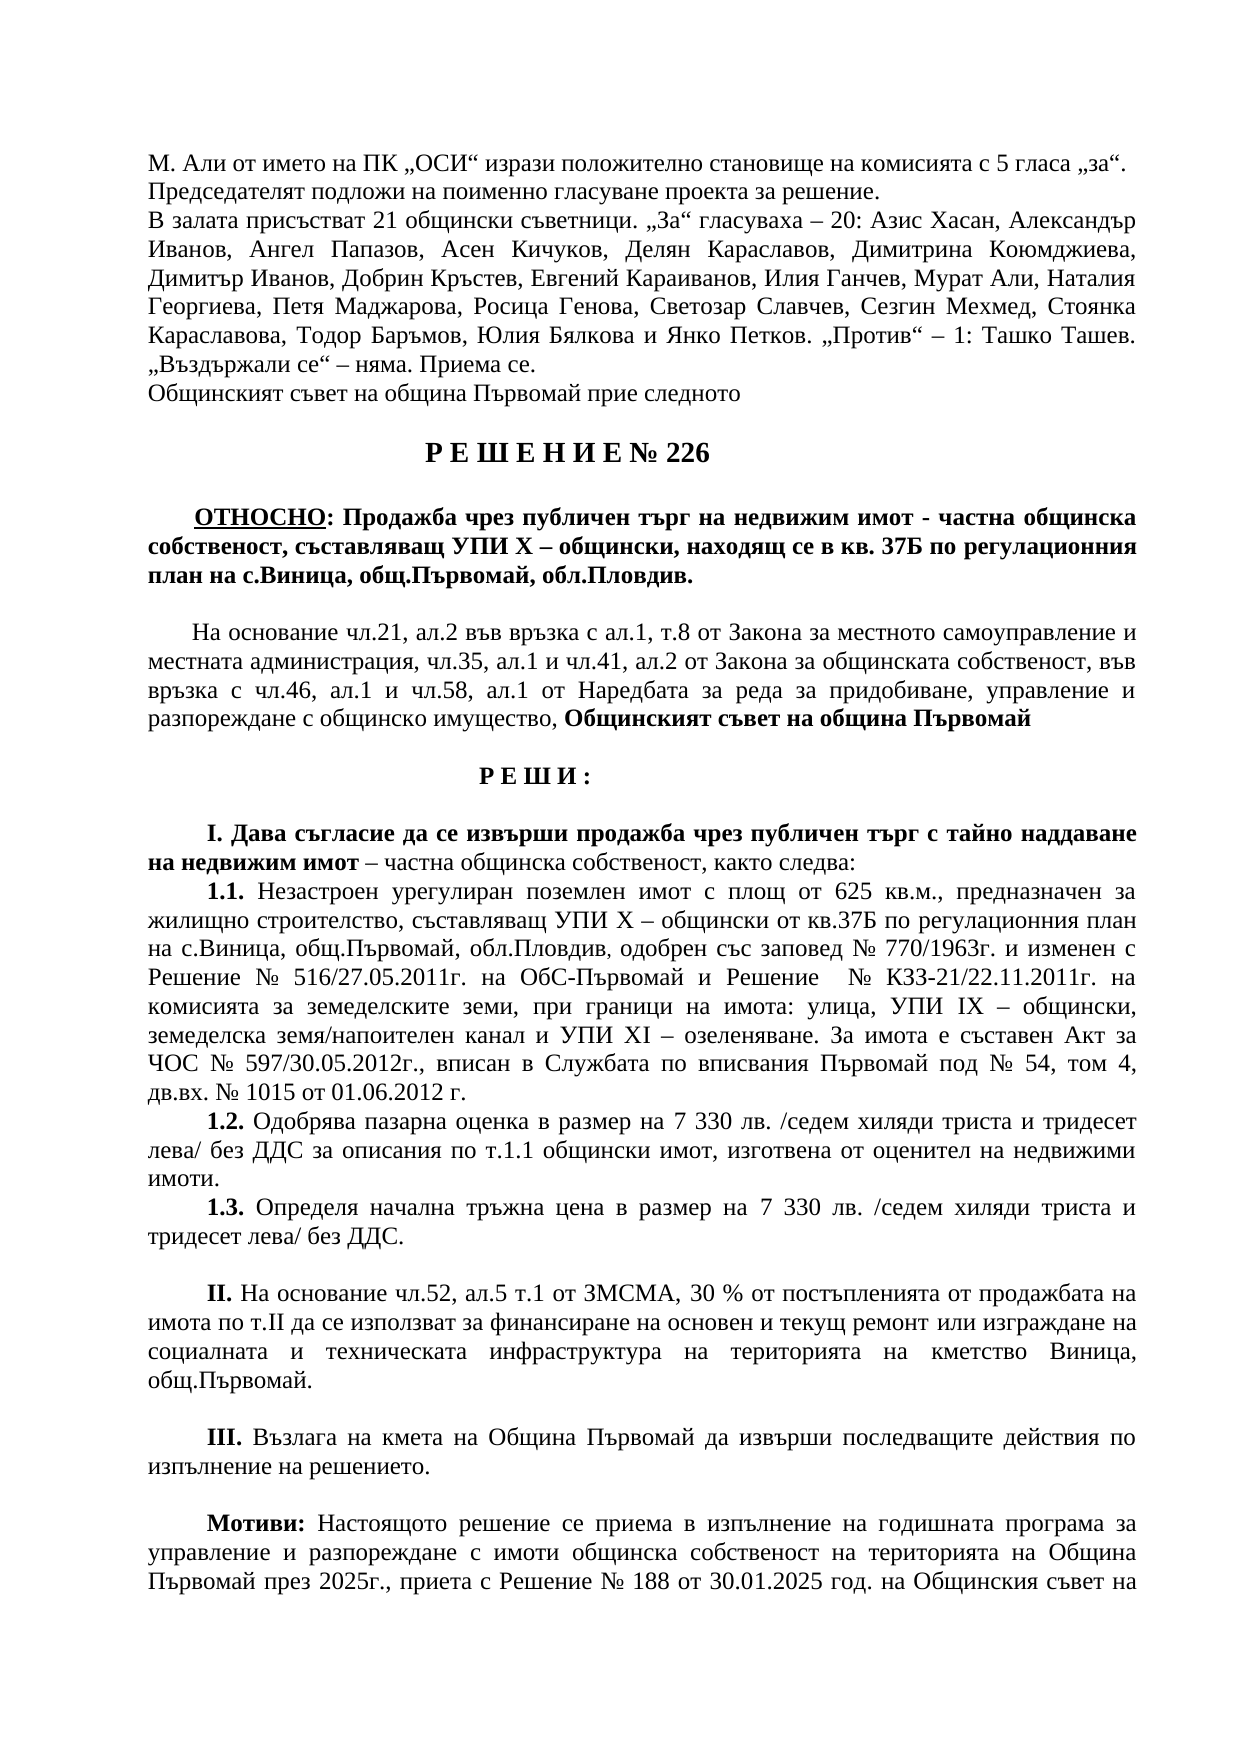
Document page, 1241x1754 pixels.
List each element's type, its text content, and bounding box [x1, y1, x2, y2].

text I. Дава съгласие да се извърши продажба чрез публичен търг с тайно наддаване на недвижим имот – частна общинска собственост, както следва: [148, 818, 1137, 876]
text ІІ. На основание чл.52, ал.5 т.1 от ЗМСМА, 30 % от постъпленията от продажбата на имота по т.II да се използват за финансиране на основен и текущ ремонт или изграждане на социалната и техническата инфраструктура на територията на кметство Виница, общ.Първомай. [148, 1278, 1137, 1393]
text ІІІ. Възлага на кмета на Община Първомай да извърши последващите действия по изпълнение на решението. [148, 1422, 1137, 1480]
text Общинският съвет на община Първомай прие следното [148, 378, 1137, 406]
text 1.1. Незастроен урегулиран поземлен имот с площ от 625 кв.м., предназначен за жилищно строителство, съставляващ УПИ Х – общински от кв.37Б по регулационния план на с.Виница, общ.Първомай, обл.Пловдив, одобрен със заповед № 770/1963г. и изменен с Решение № 516/27.05.2011г. на ОбС-Първомай и Решение № КЗЗ-21/22.11.2011г. на комисията за земеделските земи, при граници на имота: улица, УПИ IХ – общински, земеделска земя/напоителен канал и УПИ ХI – озеленяване. За имота е съставен Акт за ЧОС № 597/30.05.2012г., вписан в Службата по вписвания Първомай под № 54, том 4, дв.вх. № 1015 от 01.06.2012 г. [148, 876, 1137, 1106]
text Р Е Ш И : [148, 761, 1137, 790]
text Р Е Ш Е Н И Е № 226 [148, 435, 1137, 469]
text М. Али от името на ПК „ОСИ“ изрази положително становище на комисията с 5 гласа „за“. [148, 148, 1137, 176]
text Председателят подложи на поименно гласуване проекта за решение. [148, 176, 1137, 205]
text 1.3. Определя начална тръжна цена в размер на 7 330 лв. /седем хиляди триста и тридесет лева/ без ДДС. [148, 1192, 1137, 1250]
text На основание чл.21, ал.2 във връзка с ал.1, т.8 от Закона за местното самоуправление и местната администрация, чл.35, ал.1 и чл.41, ал.2 от Закона за общинската собственост, във връзка с чл.46, ал.1 и чл.58, ал.1 от Наредбата за реда за придобиване, управление и разпореждане с общинско имущество, Общинският съвет на община Първомай [148, 617, 1137, 732]
text ОТНОСНО: Продажба чрез публичeн търг на недвижим имот - частна общинска собственост, съставляващ УПИ X – общински, находящ се в кв. 37Б по регулационния план на с.Виница, общ.Първомай, обл.Пловдив. [148, 502, 1137, 588]
text В залата присъстват 21 общински съветници. „За“ гласуваха – 20: Азис Хасан, Александър Иванов, Ангел Папазов, Асен Кичуков, Делян Караславов, Димитрина Коюмджиева, Димитър Иванов, Добрин Кръстев, Евгений Караиванов, Илия Ганчев, Мурат Али, Наталия Георгиева, Петя Маджарова, Росица Генова, Светозар Славчев, Сезгин Мехмед, Стоянка Караславова, Тодор Баръмов, Юлия Бялкова и Янко Петков. „Против“ – 1: Ташко Ташев. „Въздържали се“ – няма. Приема се. [148, 205, 1137, 378]
text 1.2. Одобрява пазарна оценка в размер на 7 330 лв. /седем хиляди триста и тридесет лева/ без ДДС за описания по т.1.1 общински имот, изготвена от оценител на недвижими имоти. [148, 1106, 1137, 1192]
text Мотиви: Настоящото решение се приема в изпълнение на годишната програма за управление и разпореждане с имоти общинска собственост на територията на Община Първомай през 2025г., приета с Решение № 188 от 30.01.2025 год. на Общинския съвет на [148, 1508, 1137, 1595]
